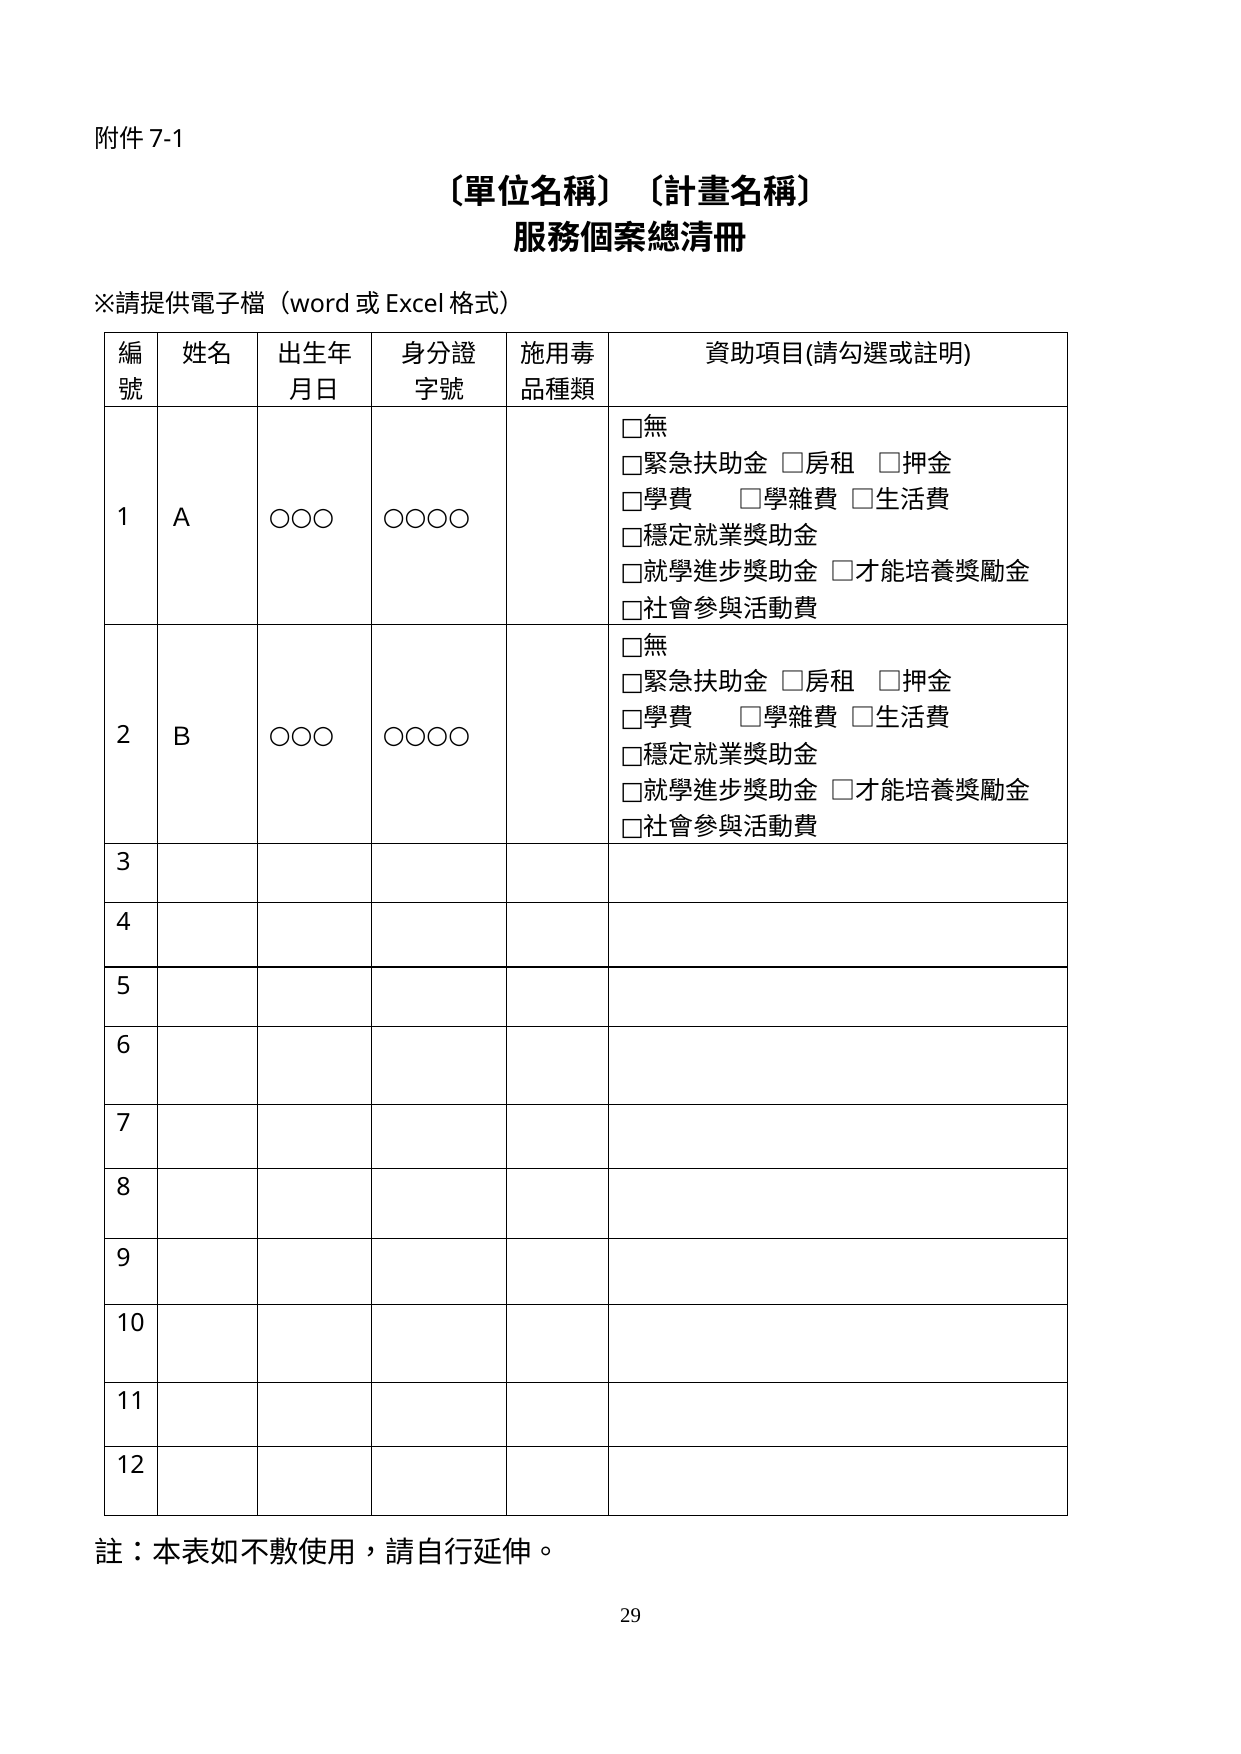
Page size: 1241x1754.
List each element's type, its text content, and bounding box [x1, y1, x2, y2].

table_cell [158, 903, 257, 966]
table_cell [507, 844, 608, 902]
table_cell [158, 1383, 257, 1446]
table_cell [609, 844, 1067, 902]
table_cell [609, 968, 1067, 1026]
text 註：本表如不敷使用，請自行延伸。 [94, 1528, 1167, 1571]
table_cell □無 □緊急扶助金 □房租 □押金 □學費 □學雜費 □生活費 □穩定就業獎助金 □就學進步獎助金 □才能培養獎勵金 □社會參與活動費 [609, 407, 1067, 624]
table_cell [372, 1383, 506, 1446]
table_cell [507, 625, 608, 843]
table_cell [258, 1105, 371, 1168]
table_header 資助項目(請勾選或註明) [609, 333, 1067, 406]
text 附件7-1 [94, 118, 1167, 154]
table_cell ○○○○ [372, 625, 506, 843]
table_cell 12 [105, 1447, 157, 1515]
table_cell [158, 1105, 257, 1168]
table_cell Ａ [158, 407, 257, 624]
table_cell [609, 1169, 1067, 1238]
table_header 姓名 [158, 333, 257, 406]
table_cell [372, 1305, 506, 1382]
table_cell [158, 1027, 257, 1104]
table_cell [372, 1447, 506, 1515]
table_cell 3 [105, 844, 157, 902]
text 〔單位名稱〕〔計畫名稱〕 [94, 167, 1167, 213]
table_cell 2 [105, 625, 157, 843]
table_cell [372, 1105, 506, 1168]
table_cell 10 [105, 1305, 157, 1382]
table_cell [258, 1447, 371, 1515]
table_cell [609, 1305, 1067, 1382]
table_cell [507, 1169, 608, 1238]
text 服務個案總清冊 [94, 213, 1167, 258]
table_cell [258, 1239, 371, 1304]
table_cell [258, 1383, 371, 1446]
table_cell 11 [105, 1383, 157, 1446]
table_cell [507, 1105, 608, 1168]
table_cell [609, 903, 1067, 966]
table_cell 8 [105, 1169, 157, 1238]
table_cell [507, 903, 608, 966]
table_header 編號 [105, 333, 157, 406]
table_cell 9 [105, 1239, 157, 1304]
table_cell [158, 1447, 257, 1515]
table_cell [609, 1105, 1067, 1168]
table_cell [258, 1027, 371, 1104]
table_cell [258, 1169, 371, 1238]
table_cell [158, 1305, 257, 1382]
table_cell [609, 1027, 1067, 1104]
table_cell [372, 844, 506, 902]
table_cell [507, 1239, 608, 1304]
table_cell [372, 1239, 506, 1304]
table_cell [507, 1447, 608, 1515]
table_cell [258, 844, 371, 902]
table_cell [258, 968, 371, 1026]
table_cell Ｂ [158, 625, 257, 843]
table_header 出生年月日 [258, 333, 371, 406]
table_cell 6 [105, 1027, 157, 1104]
table_cell [158, 1169, 257, 1238]
table_cell [258, 1305, 371, 1382]
text ※請提供電子檔（word或Excel格式） [94, 283, 1167, 320]
table_cell 5 [105, 968, 157, 1026]
table_cell [609, 1383, 1067, 1446]
table_cell ○○○○ [372, 407, 506, 624]
table_cell [158, 1239, 257, 1304]
table_cell ○○○ [258, 625, 371, 843]
table_cell 1 [105, 407, 157, 624]
table_cell [372, 1169, 506, 1238]
table_cell [609, 1447, 1067, 1515]
table_cell 7 [105, 1105, 157, 1168]
table_cell [609, 1239, 1067, 1304]
table_cell [507, 407, 608, 624]
table_header 身分證 字號 [372, 333, 506, 406]
table_cell 4 [105, 903, 157, 966]
table_cell [258, 903, 371, 966]
table_header 施用毒 品種類 [507, 333, 608, 406]
table_cell □無 □緊急扶助金 □房租 □押金 □學費 □學雜費 □生活費 □穩定就業獎助金 □就學進步獎助金 □才能培養獎勵金 □社會參與活動費 [609, 625, 1067, 843]
table_cell [507, 1305, 608, 1382]
table_cell [507, 1027, 608, 1104]
table_cell ○○○ [258, 407, 371, 624]
table_cell [372, 1027, 506, 1104]
table_cell [372, 968, 506, 1026]
table_cell [507, 968, 608, 1026]
table_cell [158, 844, 257, 902]
table_cell [372, 903, 506, 966]
table_cell [507, 1383, 608, 1446]
table_cell [158, 968, 257, 1026]
